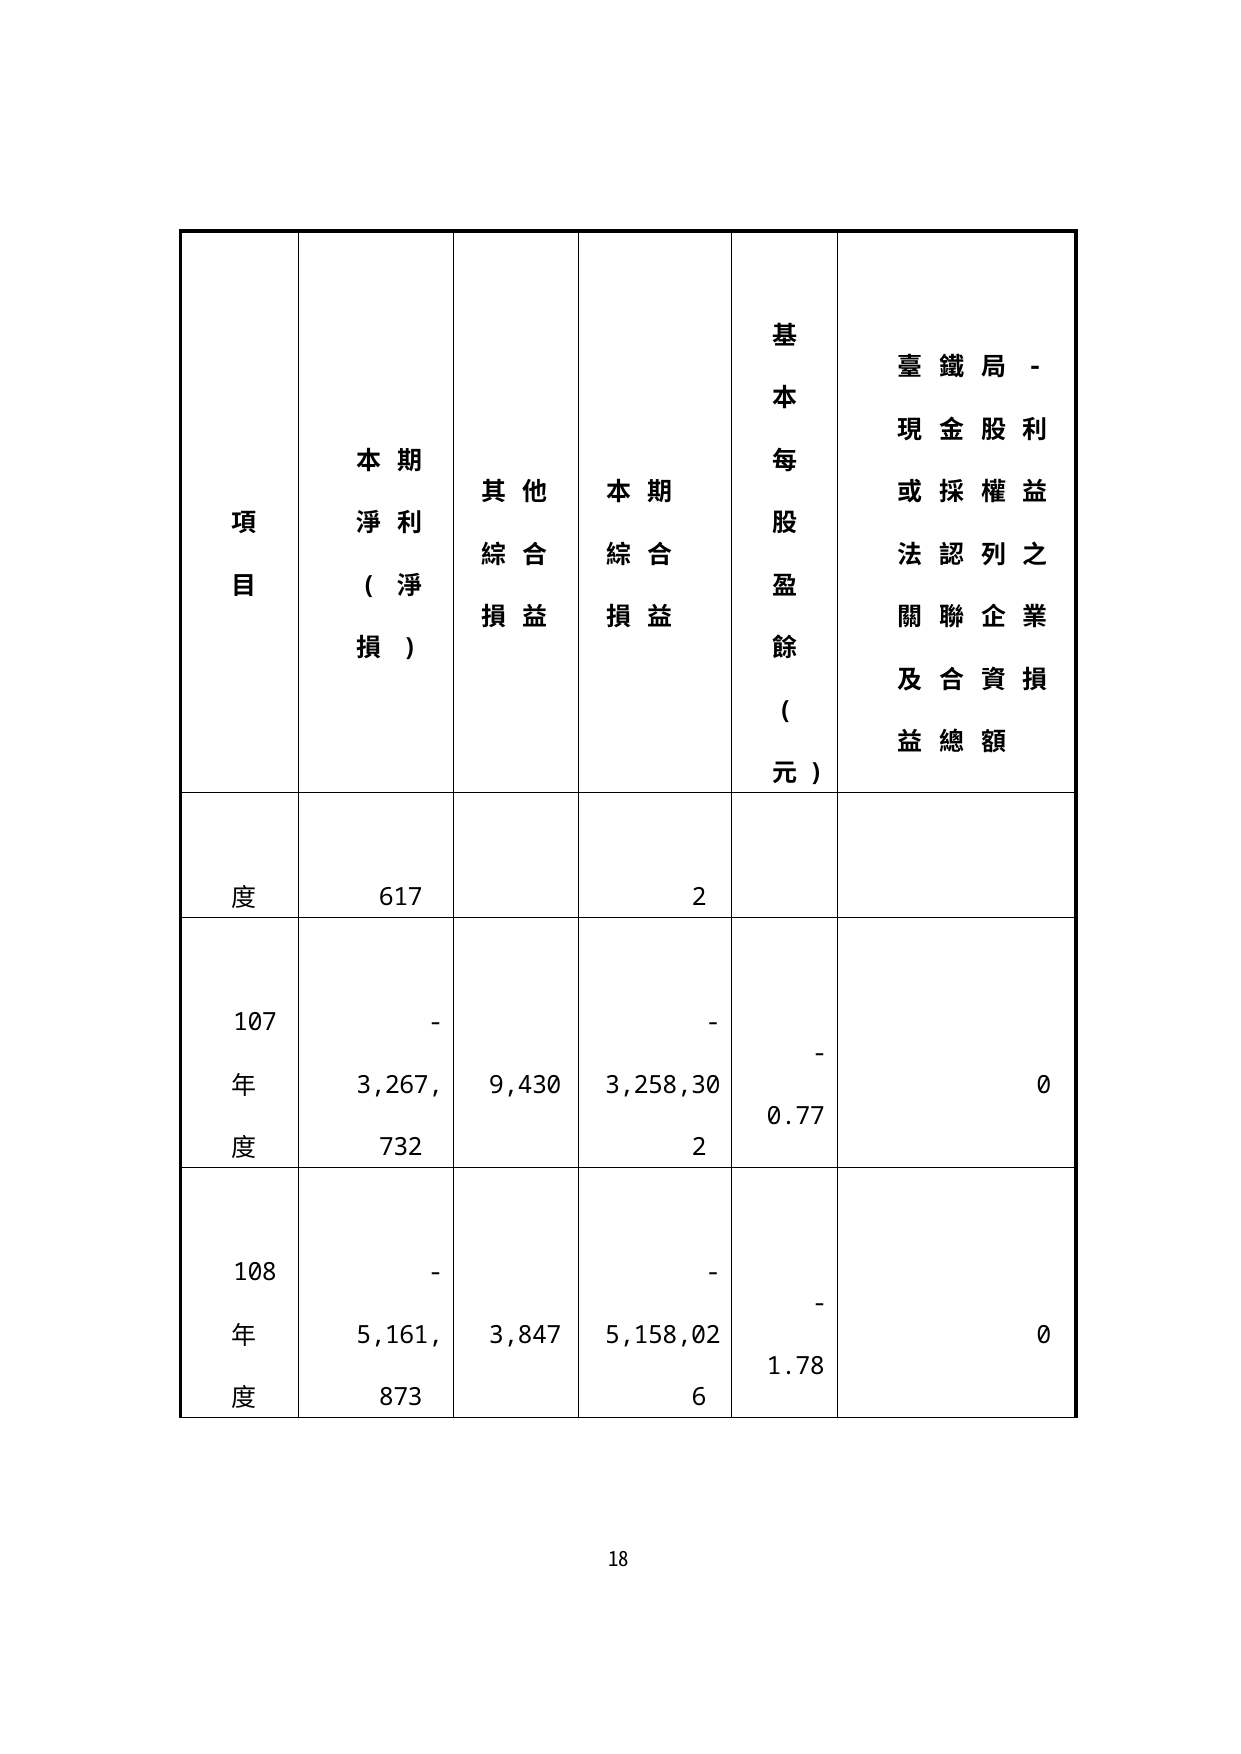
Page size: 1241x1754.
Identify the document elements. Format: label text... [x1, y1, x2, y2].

table_cell -1.78 [732, 1168, 837, 1417]
table_header 臺鐵局-現金股利或採權益法認列之關聯企業及合資損益總額 [838, 233, 1074, 792]
table_cell 108年度 [182, 1168, 298, 1417]
table_cell -5,161,873 [299, 1168, 453, 1417]
table_header 項目 [182, 233, 298, 792]
table_header 本期綜合損益 [579, 233, 731, 792]
table_cell 617 [299, 793, 453, 917]
table_header 其他綜合損益 [454, 233, 578, 792]
table_cell 3,847 [454, 1168, 578, 1417]
table_cell 0 [838, 1168, 1074, 1417]
table_cell 9,430 [454, 918, 578, 1167]
table_cell -0.77 [732, 918, 837, 1167]
table_cell 度 [182, 793, 298, 917]
table_cell 0 [838, 918, 1074, 1167]
table_header 基本每股盈餘(元) [732, 233, 837, 792]
table_cell 107年度 [182, 918, 298, 1167]
table_cell -3,258,302 [579, 918, 731, 1167]
table_cell [732, 793, 837, 917]
table_header 本期淨利(淨損) [299, 233, 453, 792]
table_cell -3,267,732 [299, 918, 453, 1167]
table_cell [838, 793, 1074, 917]
table_cell [454, 793, 578, 917]
table_cell 2 [579, 793, 731, 917]
table_cell -5,158,026 [579, 1168, 731, 1417]
